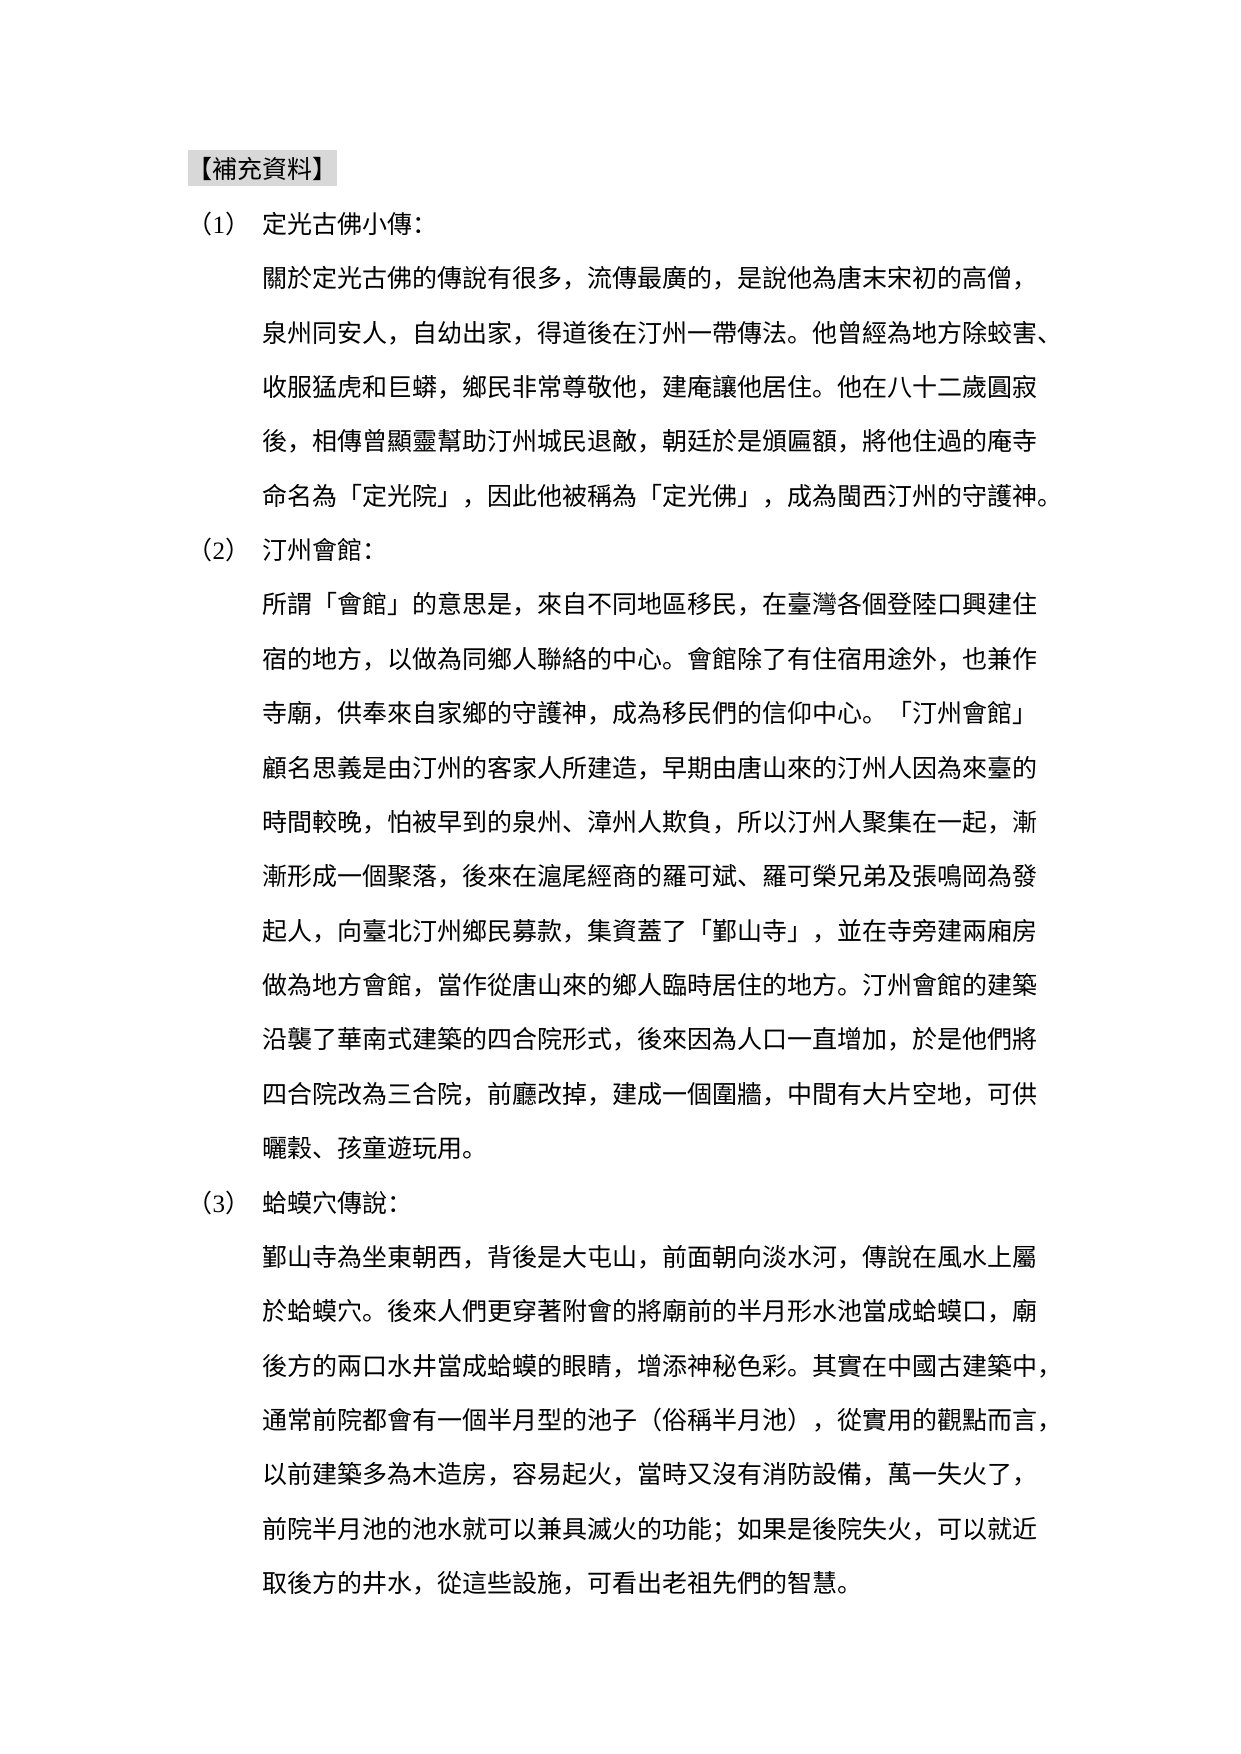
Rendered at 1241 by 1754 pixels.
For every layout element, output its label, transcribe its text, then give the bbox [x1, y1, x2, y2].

list 汀州會館： [187, 531, 1053, 567]
text 鄞山寺為坐東朝西，背後是大屯山，前面朝向淡水河，傳說在風水上屬於蛤蟆穴。後來人們更穿著附會的將廟前的半月形水池當成蛤蟆口，廟後方的兩口水井當成蛤蟆的眼睛，增添神秘色彩。其實在中國古建築中，通常前院都會有一個半月型的池子（俗稱半月池），從實用的觀點而言，以前建築多為木造房，容易起火，當時又沒有消防設備，萬一失火了，前院半月池的池水就可以兼具滅火的功能；如果是後院失火，可以就近取後方的井水，從這些設施，可看出老祖先們的智慧。 [262, 1237, 1053, 1600]
text 關於定光古佛的傳說有很多，流傳最廣的，是說他為唐末宋初的高僧，泉州同安人，自幼出家，得道後在汀州一帶傳法。他曾經為地方除蛟害、收服猛虎和巨蟒，鄉民非常尊敬他，建庵讓他居住。他在八十二歲圓寂後，相傳曾顯靈幫助汀州城民退敵，朝廷於是頒匾額，將他住過的庵寺命名為「定光院」，因此他被稱為「定光佛」，成為閩西汀州的守護神。 [262, 259, 1053, 512]
list 定光古佛小傳： [187, 204, 1053, 241]
list 蛤蟆穴傳說： [187, 1183, 1053, 1219]
text 所謂「會館」的意思是，來自不同地區移民，在臺灣各個登陸口興建住宿的地方，以做為同鄉人聯絡的中心。會館除了有住宿用途外，也兼作寺廟，供奉來自家鄉的守護神，成為移民們的信仰中心。「汀州會館」顧名思義是由汀州的客家人所建造，早期由唐山來的汀州人因為來臺的時間較晚，怕被早到的泉州、漳州人欺負，所以汀州人聚集在一起，漸漸形成一個聚落，後來在滬尾經商的羅可斌、羅可榮兄弟及張鳴岡為發起人，向臺北汀州鄉民募款，集資蓋了「鄞山寺」，並在寺旁建兩廂房做為地方會館，當作從唐山來的鄉人臨時居住的地方。汀州會館的建築沿襲了華南式建築的四合院形式，後來因為人口一直增加，於是他們將四合院改為三合院，前廳改掉，建成一個圍牆，中間有大片空地，可供曬穀、孩童遊玩用。 [262, 585, 1053, 1165]
text 【補充資料】 [187, 150, 1053, 186]
